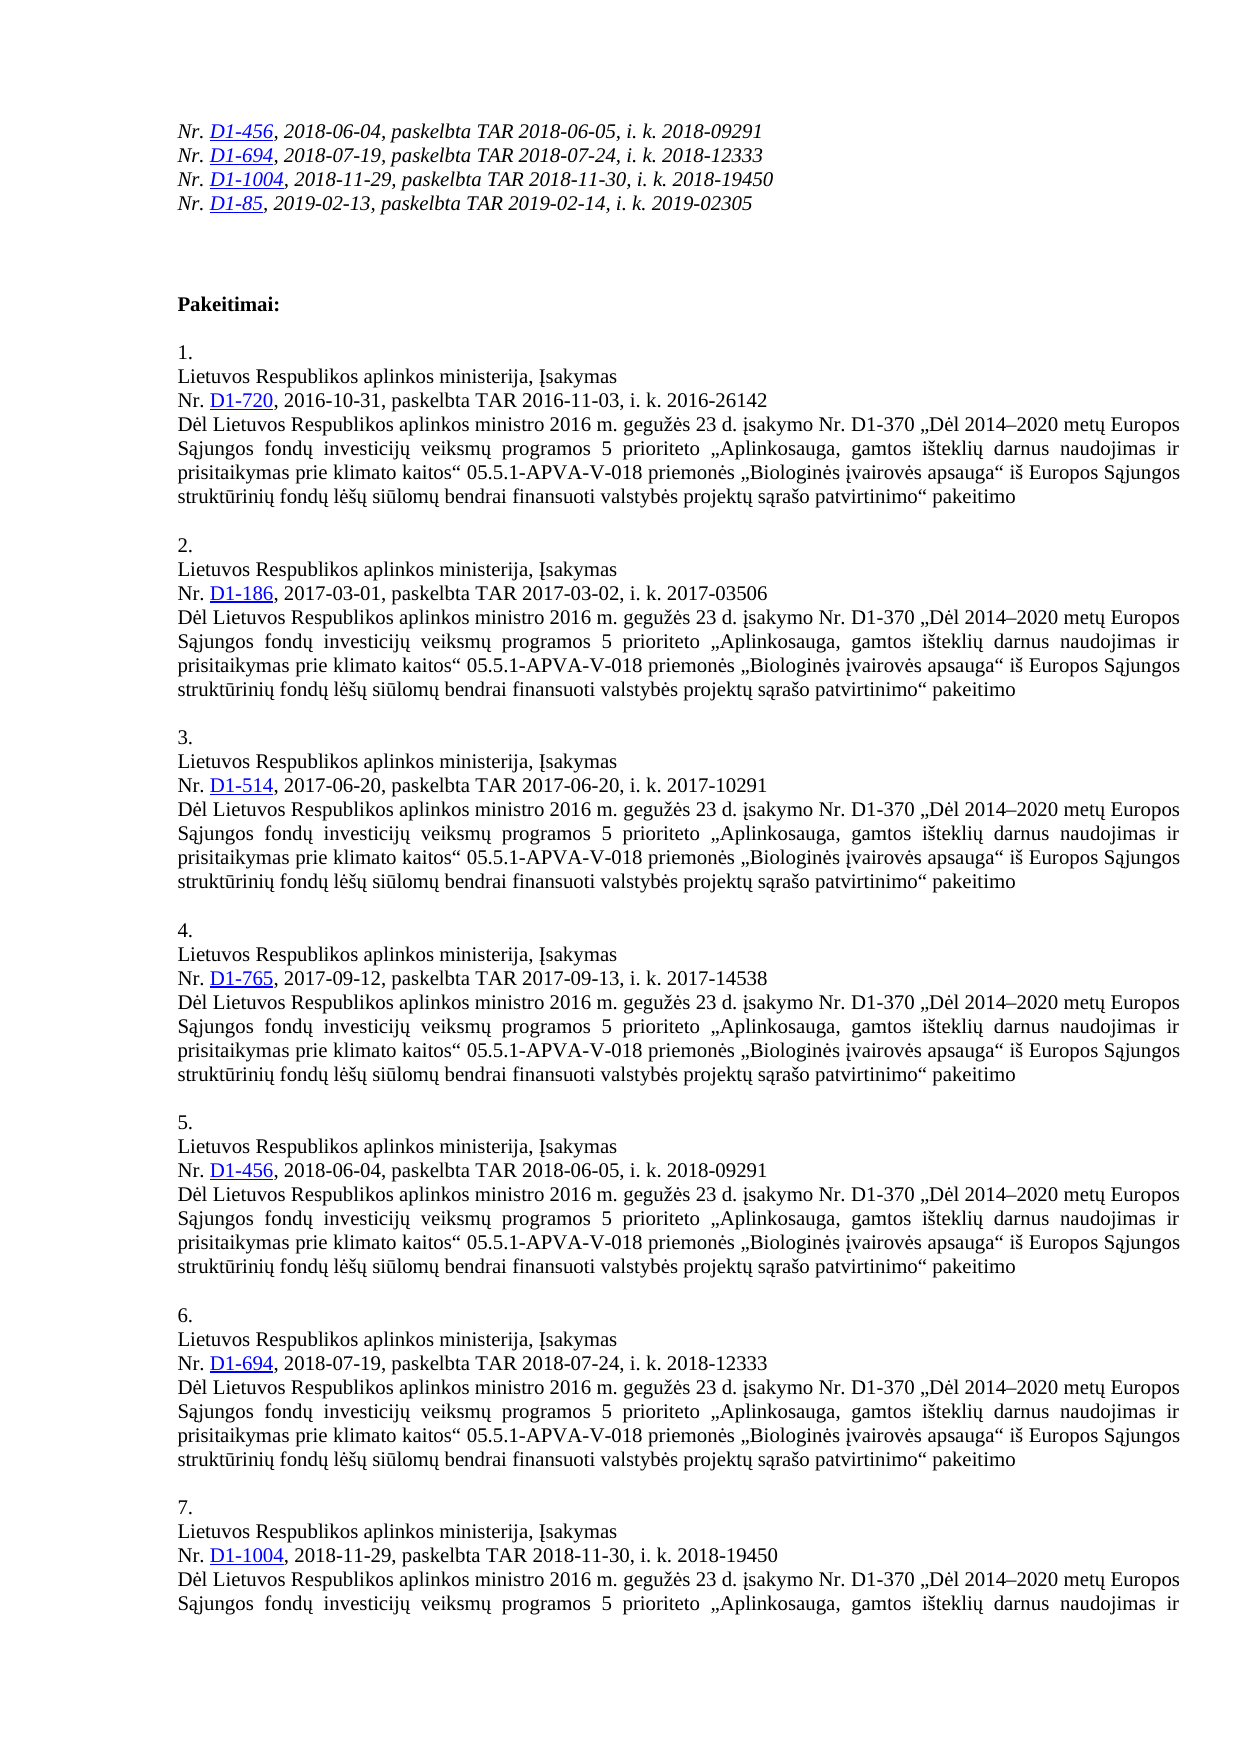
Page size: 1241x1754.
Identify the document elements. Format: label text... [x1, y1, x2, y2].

text Nr. D1-456, 2018-06-04, paskelbta TAR 2018-06-05, i. k. 2018-09291 [177, 119, 1181, 143]
text Dėl Lietuvos Respublikos aplinkos ministro 2016 m. gegužės 23 d. įsakymo Nr. D1-370 „Dėl 2014–2020 metų Europos Sąjungos fondų investicijų veiksmų programos 5 prioriteto „Aplinkosauga, gamtos išteklių darnus naudojimas ir prisitaikymas prie klimato kaitos“ 05.5.1-APVA-V-018 priemonės „Biologinės įvairovės apsauga“ iš Europos Sąjungos struktūrinių fondų lėšų siūlomų bendrai finansuoti valstybės projektų sąrašo patvirtinimo“ pakeitimo [177, 412, 1181, 508]
text Dėl Lietuvos Respublikos aplinkos ministro 2016 m. gegužės 23 d. įsakymo Nr. D1-370 „Dėl 2014–2020 metų Europos Sąjungos fondų investicijų veiksmų programos 5 prioriteto „Aplinkosauga, gamtos išteklių darnus naudojimas ir prisitaikymas prie klimato kaitos“ 05.5.1-APVA-V-018 priemonės „Biologinės įvairovės apsauga“ iš Europos Sąjungos struktūrinių fondų lėšų siūlomų bendrai finansuoti valstybės projektų sąrašo patvirtinimo“ pakeitimo [177, 990, 1181, 1086]
text Pakeitimai: [177, 292, 1181, 316]
text Dėl Lietuvos Respublikos aplinkos ministro 2016 m. gegužės 23 d. įsakymo Nr. D1-370 „Dėl 2014–2020 metų Europos Sąjungos fondų investicijų veiksmų programos 5 prioriteto „Aplinkosauga, gamtos išteklių darnus naudojimas ir prisitaikymas prie klimato kaitos“ 05.5.1-APVA-V-018 priemonės „Biologinės įvairovės apsauga“ iš Europos Sąjungos struktūrinių fondų lėšų siūlomų bendrai finansuoti valstybės projektų sąrašo patvirtinimo“ pakeitimo [177, 797, 1181, 893]
text Lietuvos Respublikos aplinkos ministerija, Įsakymas [177, 749, 1181, 773]
text Nr. D1-456, 2018-06-04, paskelbta TAR 2018-06-05, i. k. 2018-09291 [177, 1158, 1181, 1182]
text 6. [177, 1302, 1181, 1327]
text Lietuvos Respublikos aplinkos ministerija, Įsakymas [177, 1519, 1181, 1543]
text Dėl Lietuvos Respublikos aplinkos ministro 2016 m. gegužės 23 d. įsakymo Nr. D1-370 „Dėl 2014–2020 metų Europos Sąjungos fondų investicijų veiksmų programos 5 prioriteto „Aplinkosauga, gamtos išteklių darnus naudojimas ir prisitaikymas prie klimato kaitos“ 05.5.1-APVA-V-018 priemonės „Biologinės įvairovės apsauga“ iš Europos Sąjungos struktūrinių fondų lėšų siūlomų bendrai finansuoti valstybės projektų sąrašo patvirtinimo“ pakeitimo [177, 1182, 1181, 1278]
text Lietuvos Respublikos aplinkos ministerija, Įsakymas [177, 364, 1181, 388]
text 4. [177, 917, 1181, 942]
text Dėl Lietuvos Respublikos aplinkos ministro 2016 m. gegužės 23 d. įsakymo Nr. D1-370 „Dėl 2014–2020 metų Europos Sąjungos fondų investicijų veiksmų programos 5 prioriteto „Aplinkosauga, gamtos išteklių darnus naudojimas ir prisitaikymas prie klimato kaitos“ 05.5.1-APVA-V-018 priemonės „Biologinės įvairovės apsauga“ iš Europos Sąjungos struktūrinių fondų lėšų siūlomų bendrai finansuoti valstybės projektų sąrašo patvirtinimo“ pakeitimo [177, 1375, 1181, 1471]
text Nr. D1-694, 2018-07-19, paskelbta TAR 2018-07-24, i. k. 2018-12333 [177, 143, 1181, 167]
text Lietuvos Respublikos aplinkos ministerija, Įsakymas [177, 557, 1181, 581]
text Nr. D1-694, 2018-07-19, paskelbta TAR 2018-07-24, i. k. 2018-12333 [177, 1351, 1181, 1375]
text Nr. D1-514, 2017-06-20, paskelbta TAR 2017-06-20, i. k. 2017-10291 [177, 773, 1181, 797]
text Dėl Lietuvos Respublikos aplinkos ministro 2016 m. gegužės 23 d. įsakymo Nr. D1-370 „Dėl 2014–2020 metų Europos Sąjungos fondų investicijų veiksmų programos 5 prioriteto „Aplinkosauga, gamtos išteklių darnus naudojimas ir [177, 1567, 1181, 1615]
text Nr. D1-186, 2017-03-01, paskelbta TAR 2017-03-02, i. k. 2017-03506 [177, 581, 1181, 605]
text 3. [177, 725, 1181, 749]
text Nr. D1-720, 2016-10-31, paskelbta TAR 2016-11-03, i. k. 2016-26142 [177, 388, 1181, 412]
text Lietuvos Respublikos aplinkos ministerija, Įsakymas [177, 1134, 1181, 1158]
text Nr. D1-1004, 2018-11-29, paskelbta TAR 2018-11-30, i. k. 2018-19450 [177, 167, 1181, 191]
text Lietuvos Respublikos aplinkos ministerija, Įsakymas [177, 1327, 1181, 1351]
text Lietuvos Respublikos aplinkos ministerija, Įsakymas [177, 942, 1181, 966]
text Nr. D1-765, 2017-09-12, paskelbta TAR 2017-09-13, i. k. 2017-14538 [177, 966, 1181, 990]
text 7. [177, 1495, 1181, 1519]
text 1. [177, 340, 1181, 364]
text Dėl Lietuvos Respublikos aplinkos ministro 2016 m. gegužės 23 d. įsakymo Nr. D1-370 „Dėl 2014–2020 metų Europos Sąjungos fondų investicijų veiksmų programos 5 prioriteto „Aplinkosauga, gamtos išteklių darnus naudojimas ir prisitaikymas prie klimato kaitos“ 05.5.1-APVA-V-018 priemonės „Biologinės įvairovės apsauga“ iš Europos Sąjungos struktūrinių fondų lėšų siūlomų bendrai finansuoti valstybės projektų sąrašo patvirtinimo“ pakeitimo [177, 605, 1181, 701]
text Nr. D1-1004, 2018-11-29, paskelbta TAR 2018-11-30, i. k. 2018-19450 [177, 1543, 1181, 1567]
text 2. [177, 532, 1181, 557]
text 5. [177, 1110, 1181, 1134]
text Nr. D1-85, 2019-02-13, paskelbta TAR 2019-02-14, i. k. 2019-02305 [177, 191, 1181, 215]
